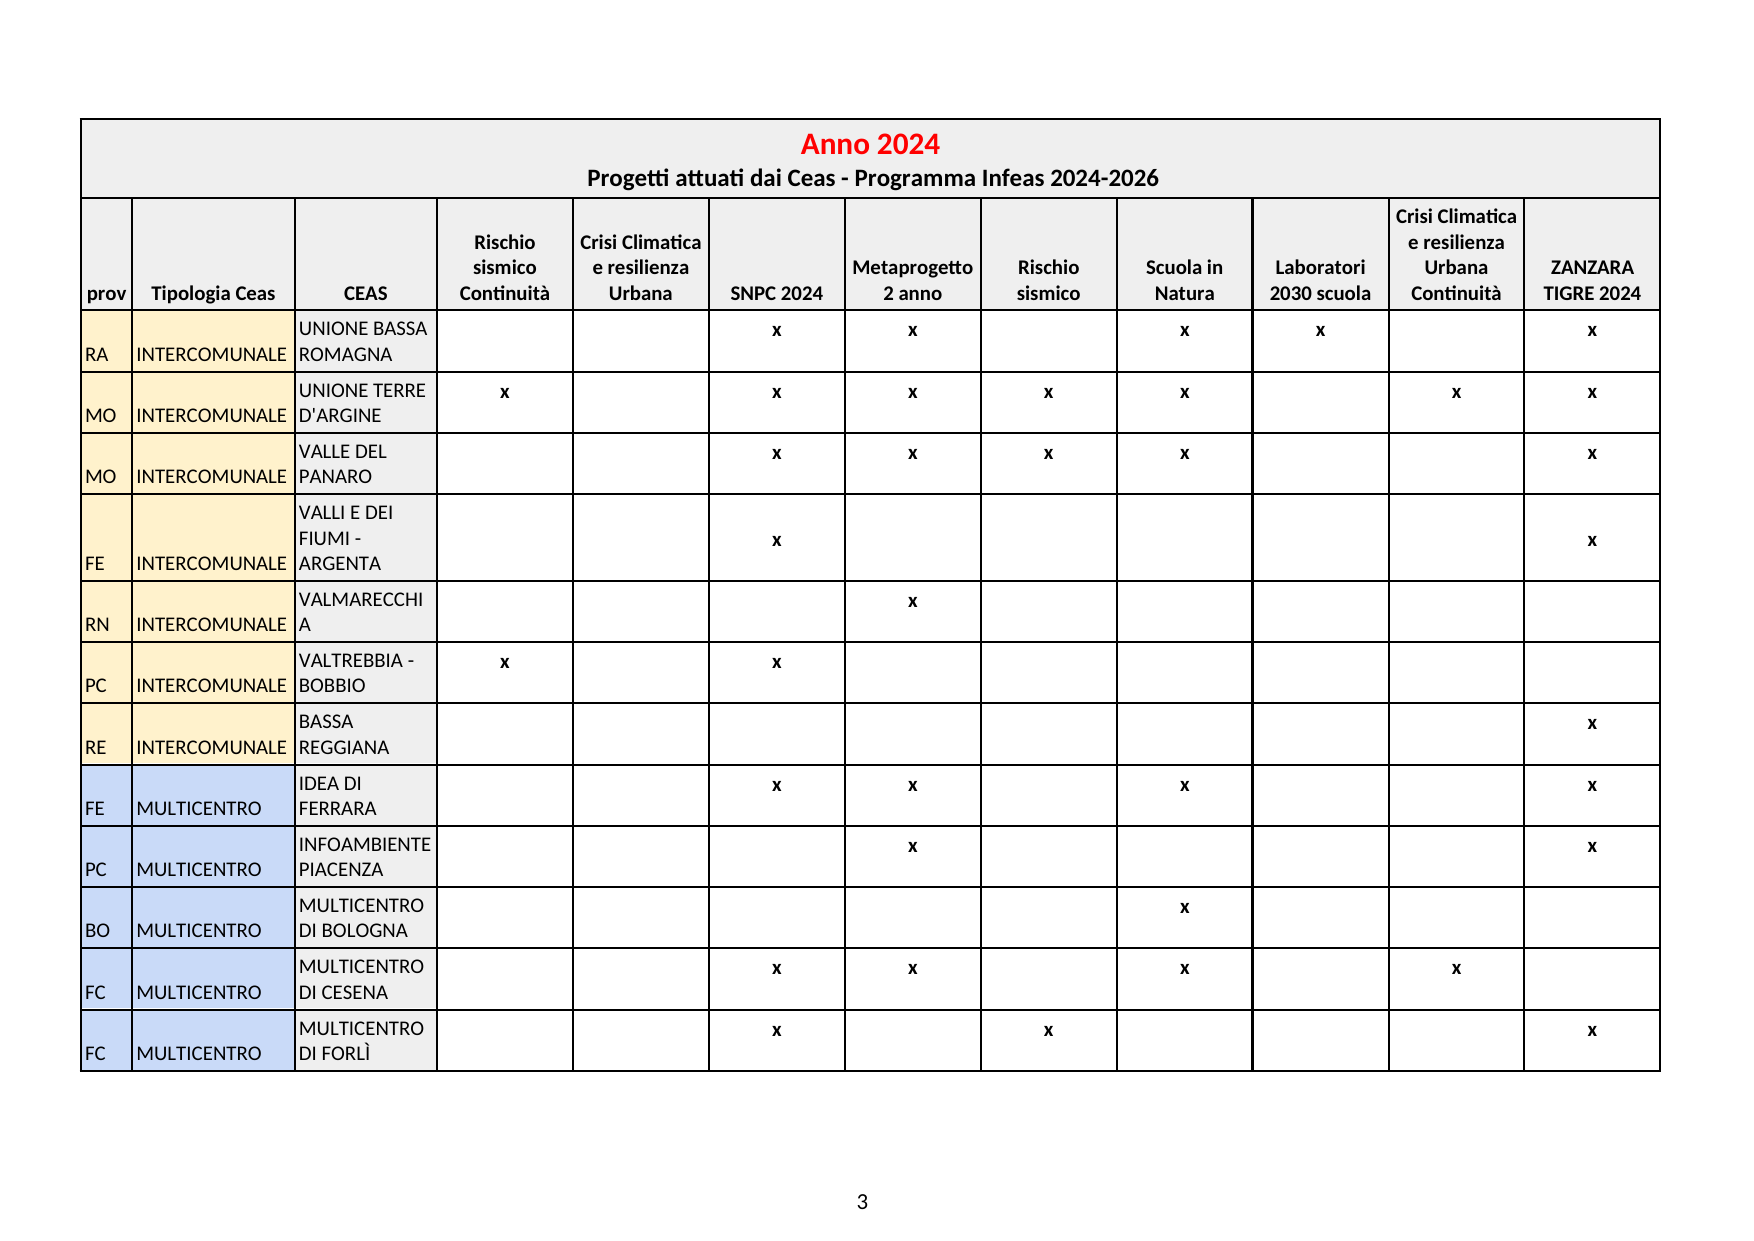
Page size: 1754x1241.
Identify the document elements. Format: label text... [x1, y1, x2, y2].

table_cell MULTICENTRO DI CESENA [296, 949, 436, 1008]
table_cell [1390, 1011, 1523, 1070]
table_cell [982, 495, 1116, 580]
table_cell [1118, 827, 1251, 886]
table_cell MULTICENTRO [133, 827, 294, 886]
table_cell [574, 643, 708, 702]
table_cell x [846, 949, 980, 1008]
table_cell Crisi Climatica e resilienza Urbana Continuità [1390, 199, 1523, 309]
table_cell [710, 704, 844, 763]
table_cell [1390, 643, 1523, 702]
table_cell [982, 311, 1116, 371]
table_cell [1254, 766, 1388, 825]
table_cell FC [82, 949, 131, 1008]
table_cell [574, 311, 708, 371]
table_cell PC [82, 643, 131, 702]
table_cell CEAS [296, 199, 436, 309]
table_cell UNIONE TERRE D'ARGINE [296, 373, 436, 432]
table_cell [846, 704, 980, 763]
table_cell MULTICENTRO DI BOLOGNA [296, 888, 436, 947]
table_cell [1118, 704, 1251, 763]
table_cell [1254, 827, 1388, 886]
table_cell [1254, 1011, 1388, 1070]
table_cell FE [82, 495, 131, 580]
table_cell INTERCOMUNALE [133, 704, 294, 763]
table_cell [574, 766, 708, 825]
table_cell [710, 582, 844, 641]
table_cell x [1525, 373, 1659, 432]
table_cell MO [82, 373, 131, 432]
table_cell PC [82, 827, 131, 886]
table_cell x [710, 311, 844, 371]
table_cell [438, 827, 572, 886]
table_cell [846, 1011, 980, 1070]
table_cell x [1390, 949, 1523, 1008]
table_cell [574, 704, 708, 763]
table_cell [1254, 582, 1388, 641]
table_cell MULTICENTRO [133, 766, 294, 825]
table_cell [982, 827, 1116, 886]
table_cell [1390, 827, 1523, 886]
table_cell [438, 434, 572, 493]
table_cell [438, 766, 572, 825]
table_cell [1525, 888, 1659, 947]
table_cell prov [82, 199, 131, 309]
table_cell [1118, 495, 1251, 580]
table_cell x [982, 373, 1116, 432]
table_cell x [982, 1011, 1116, 1070]
table_cell [1118, 1011, 1251, 1070]
table_cell x [710, 766, 844, 825]
table_cell [1525, 643, 1659, 702]
table_cell [1118, 643, 1251, 702]
table_cell [1254, 888, 1388, 947]
table_cell MULTICENTRO [133, 1011, 294, 1070]
table_cell [1390, 766, 1523, 825]
table_cell x [846, 582, 980, 641]
table_cell x [710, 949, 844, 1008]
table_cell INTERCOMUNALE [133, 434, 294, 493]
table_cell Rischio sismico Continuità [438, 199, 572, 309]
table_cell x [438, 373, 572, 432]
table_cell [846, 888, 980, 947]
table_cell Crisi Climatica e resilienza Urbana [574, 199, 708, 309]
table_cell x [1525, 434, 1659, 493]
table_cell x [710, 643, 844, 702]
table_cell RA [82, 311, 131, 371]
table_cell [1254, 373, 1388, 432]
table_cell x [1390, 373, 1523, 432]
table_cell [574, 888, 708, 947]
table_cell [574, 582, 708, 641]
table_cell x [1118, 888, 1251, 947]
table_cell VALLI E DEI FIUMI - ARGENTA [296, 495, 436, 580]
table_cell x [1118, 766, 1251, 825]
table_cell MULTICENTRO [133, 888, 294, 947]
table_cell x [1525, 1011, 1659, 1070]
table_cell [1390, 434, 1523, 493]
table_cell [1390, 311, 1523, 371]
table_cell [1254, 495, 1388, 580]
table_cell x [1525, 495, 1659, 580]
table_cell SNPC 2024 [710, 199, 844, 309]
table_cell RN [82, 582, 131, 641]
table_cell VALMARECCHIA [296, 582, 436, 641]
table_cell x [1254, 311, 1388, 371]
table_cell MO [82, 434, 131, 493]
table_cell [574, 1011, 708, 1070]
table_cell x [438, 643, 572, 702]
table_cell x [1525, 311, 1659, 371]
table_cell INFOAMBIENTE PIACENZA [296, 827, 436, 886]
table_cell [1254, 704, 1388, 763]
table_cell x [1118, 311, 1251, 371]
table_cell x [710, 1011, 844, 1070]
table_cell RE [82, 704, 131, 763]
table_cell [438, 311, 572, 371]
table_cell [1525, 582, 1659, 641]
table_cell x [846, 373, 980, 432]
table_cell [982, 888, 1116, 947]
table_cell x [1118, 949, 1251, 1008]
table_cell BASSA REGGIANA [296, 704, 436, 763]
table_cell [846, 643, 980, 702]
table_cell [574, 949, 708, 1008]
table_cell x [710, 495, 844, 580]
table_cell Metaprogetto 2 anno [846, 199, 980, 309]
table_cell [438, 582, 572, 641]
table_cell x [846, 434, 980, 493]
table_cell x [1118, 434, 1251, 493]
table_cell INTERCOMUNALE [133, 495, 294, 580]
table_cell [438, 1011, 572, 1070]
table_cell [1390, 704, 1523, 763]
table_header Anno 2024 Progetti attuati dai Ceas - Programma Infeas 2024-2026 [82, 120, 1659, 197]
table_cell ZANZARA TIGRE 2024 [1525, 199, 1659, 309]
table_cell [1254, 643, 1388, 702]
table_cell x [1525, 704, 1659, 763]
table_cell Tipologia Ceas [133, 199, 294, 309]
table_cell [1390, 582, 1523, 641]
table_cell x [1118, 373, 1251, 432]
table_cell [710, 827, 844, 886]
table_cell [1390, 888, 1523, 947]
table_cell MULTICENTRO DI FORLÌ [296, 1011, 436, 1070]
table_cell [710, 888, 844, 947]
table_cell BO [82, 888, 131, 947]
table_cell [574, 495, 708, 580]
table_cell [574, 827, 708, 886]
table_cell x [846, 766, 980, 825]
table_cell [982, 643, 1116, 702]
table_cell x [982, 434, 1116, 493]
table_cell [438, 888, 572, 947]
table_cell [1525, 949, 1659, 1008]
table_cell INTERCOMUNALE [133, 582, 294, 641]
table_cell [982, 704, 1116, 763]
table_cell VALTREBBIA - BOBBIO [296, 643, 436, 702]
table_cell x [1525, 766, 1659, 825]
table_cell [438, 949, 572, 1008]
table_cell [574, 434, 708, 493]
table_cell [1118, 582, 1251, 641]
table_cell [1254, 434, 1388, 493]
table_cell [982, 949, 1116, 1008]
table_cell FE [82, 766, 131, 825]
table_cell [438, 704, 572, 763]
table_cell MULTICENTRO [133, 949, 294, 1008]
table_cell INTERCOMUNALE [133, 643, 294, 702]
table_cell VALLE DEL PANARO [296, 434, 436, 493]
table_cell x [846, 827, 980, 886]
table_cell Rischio sismico [982, 199, 1116, 309]
table_cell Laboratori 2030 scuola [1254, 199, 1388, 309]
table_cell x [846, 311, 980, 371]
table_cell FC [82, 1011, 131, 1070]
table_cell [982, 766, 1116, 825]
table_cell [574, 373, 708, 432]
table_cell [982, 582, 1116, 641]
table_cell x [710, 373, 844, 432]
table_cell [1254, 949, 1388, 1008]
table_cell IDEA DI FERRARA [296, 766, 436, 825]
table_cell Scuola in Natura [1118, 199, 1251, 309]
table_cell [1390, 495, 1523, 580]
table_cell INTERCOMUNALE [133, 311, 294, 371]
table_cell [846, 495, 980, 580]
table_cell INTERCOMUNALE [133, 373, 294, 432]
table_cell [438, 495, 572, 580]
table_cell x [710, 434, 844, 493]
table_cell UNIONE BASSA ROMAGNA [296, 311, 436, 371]
table_cell x [1525, 827, 1659, 886]
